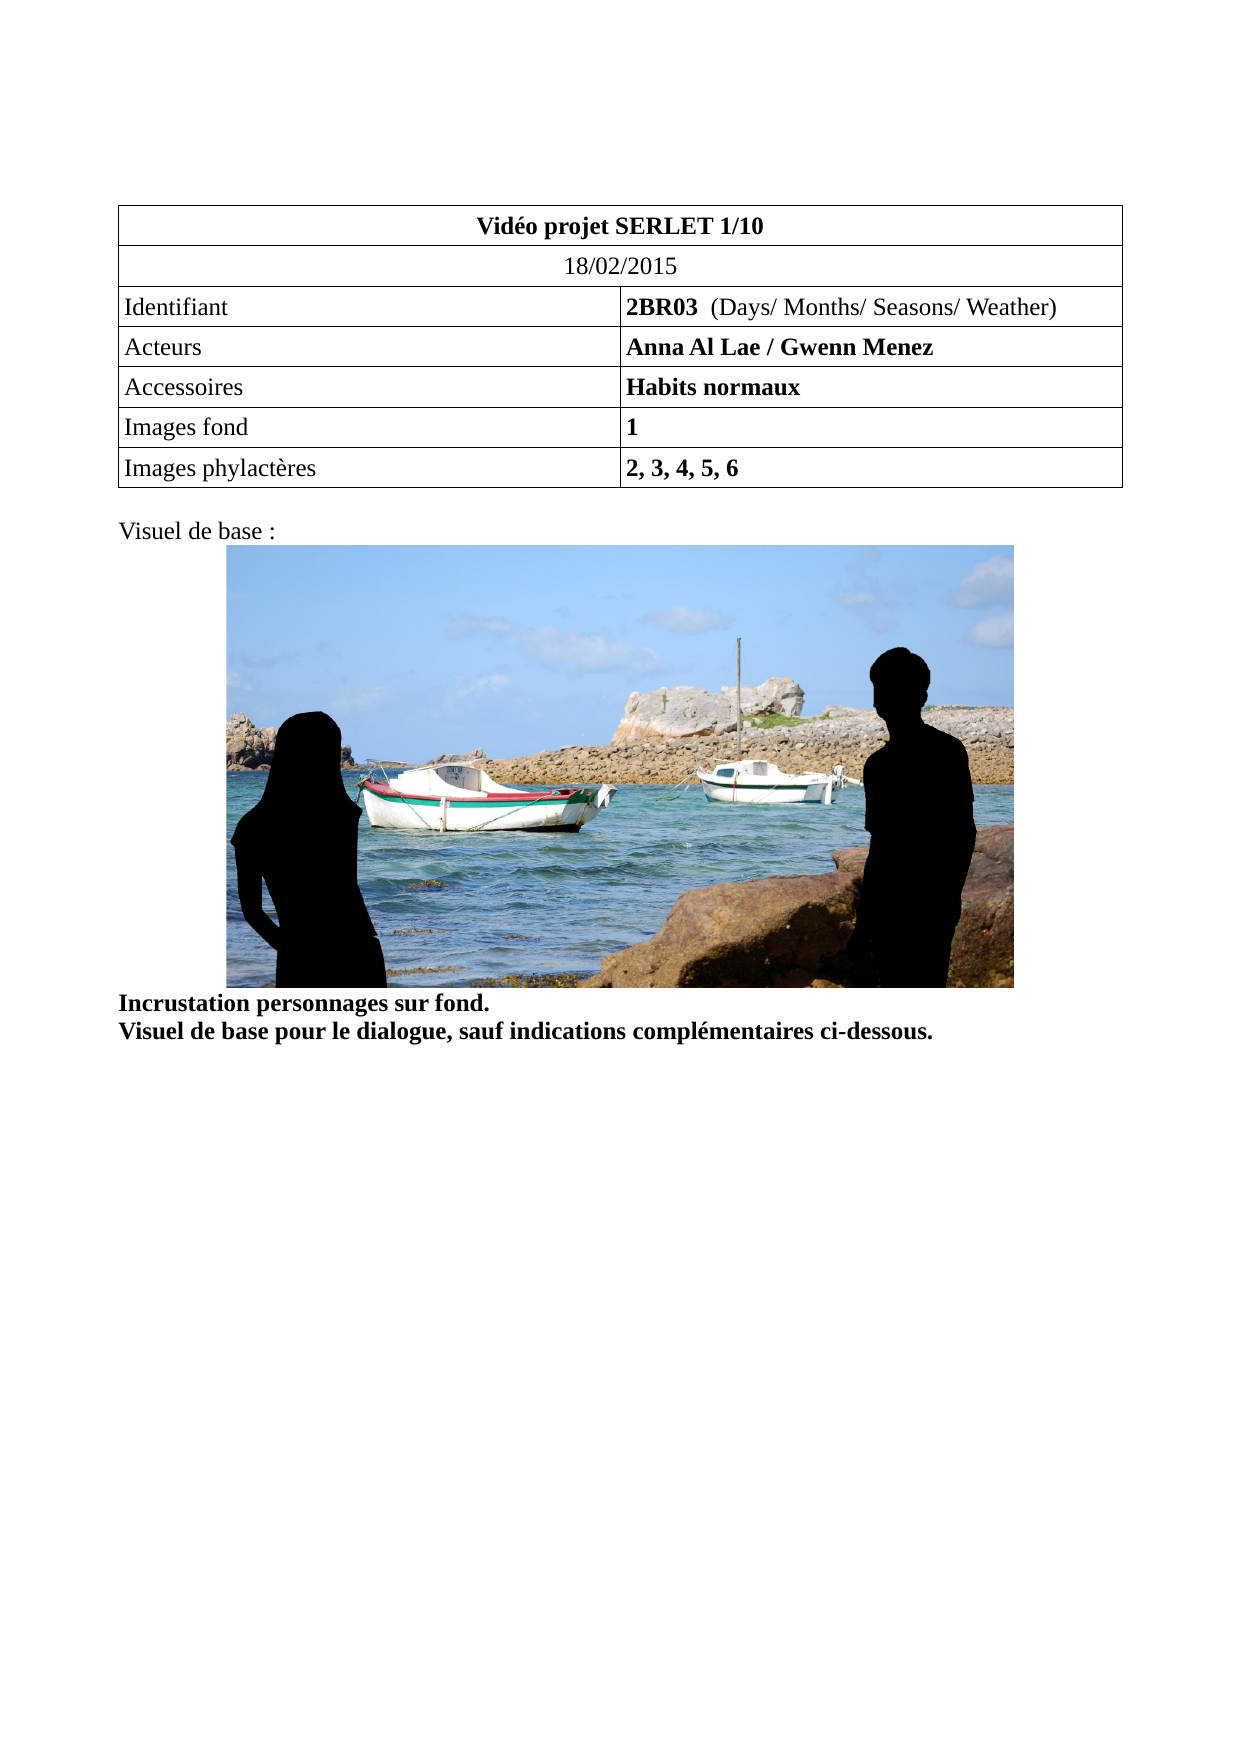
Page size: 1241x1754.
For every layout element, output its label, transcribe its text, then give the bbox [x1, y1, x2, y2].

table_cell Images fond [119, 408, 620, 447]
text Visuel de base : [118, 516, 1122, 545]
table_cell 1 [621, 408, 1122, 447]
table_cell 18/02/2015 [119, 246, 1122, 286]
text Visuel de base pour le dialogue, sauf indications complémentaires ci-dessous. [118, 1016, 1122, 1045]
table_cell Acteurs [119, 327, 620, 366]
table_cell Habits normaux [621, 367, 1122, 407]
text Incrustation personnages sur fond. [118, 545, 1122, 1016]
table_header Vidéo projet SERLET 1/10 [119, 206, 1122, 245]
table_cell Identifiant [119, 287, 620, 326]
picture [226, 545, 1014, 988]
table_cell Anna Al Lae / Gwenn Menez [621, 327, 1122, 366]
table_cell Images phylactères [119, 448, 620, 487]
table_cell 2BR03 (Days/ Months/ Seasons/ Weather) [621, 287, 1122, 326]
table_cell Accessoires [119, 367, 620, 407]
table_cell 2, 3, 4, 5, 6 [621, 448, 1122, 487]
